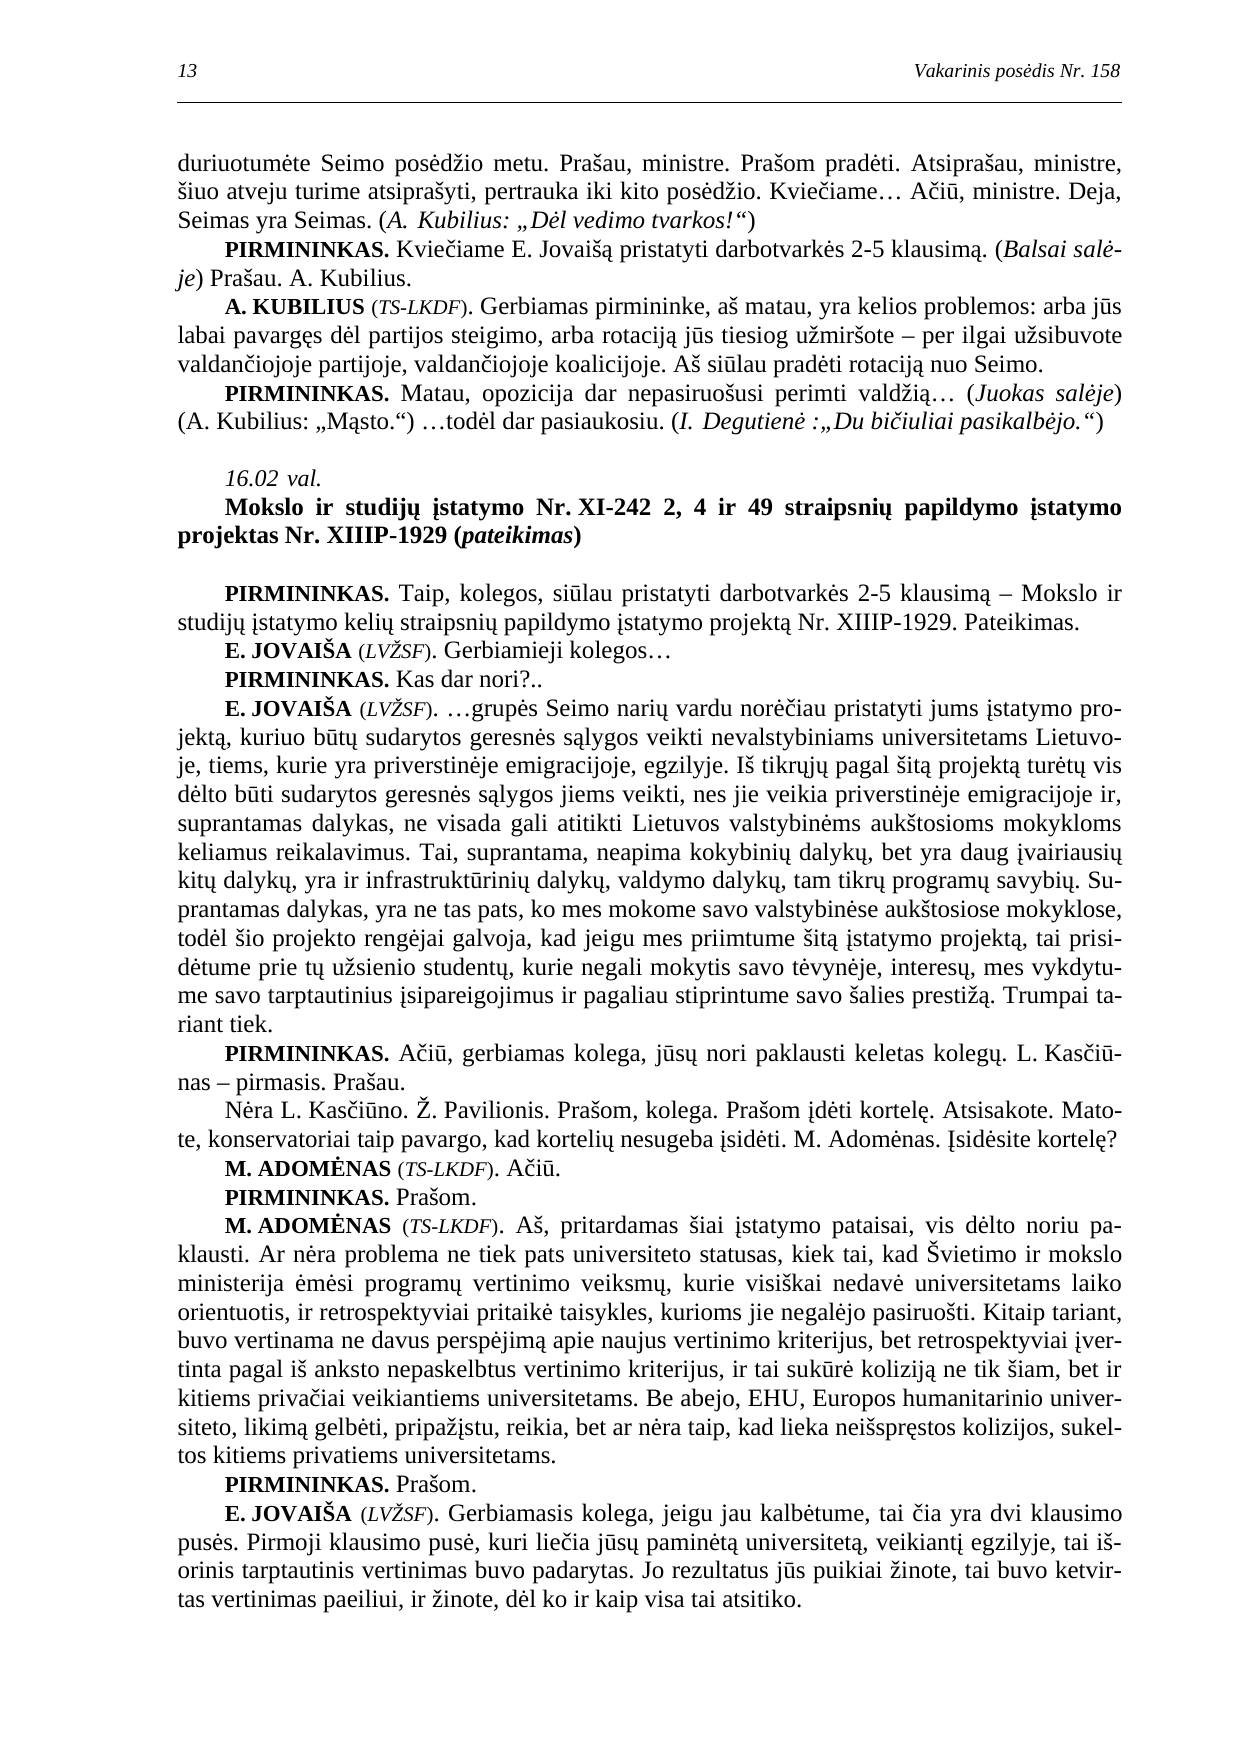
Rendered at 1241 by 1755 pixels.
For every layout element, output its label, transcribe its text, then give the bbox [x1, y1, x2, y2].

text E. JOVAIŠA (LVŽSF). Ger­bia­mie­ji ko­le­gos… [177, 635, 1122, 664]
text E. JOVAIŠA (LVŽSF). Ger­bia­ma­sis ko­le­ga, jei­gu jau kal­bė­tu­me, tai čia yra dvi klau­si­mo pu­sės. Pir­mo­ji klau­si­mo pu­sė, ku­ri lie­čia jū­sų pa­mi­nė­tą uni­ver­si­te­tą, vei­kian­tį eg­zi­ly­je, tai iš­ori­nis tarp­tau­ti­nis ver­ti­ni­mas bu­vo pa­da­ry­tas. Jo re­zul­ta­tus jūs pui­kiai ži­no­te, tai bu­vo ket­vir­tas ver­ti­ni­mas pa­ei­liui, ir ži­no­te, dėl ko ir kaip vi­sa tai at­si­ti­ko. [177, 1498, 1122, 1613]
text PIRMININKAS. Pra­šom. [177, 1469, 1122, 1498]
text PIRMININKAS. Ačiū, ger­bia­mas ko­le­ga, jū­sų no­ri pa­klaus­ti ke­le­tas ko­le­gų. L. Kas­čiū­nas – pir­ma­sis. Pra­šau. [177, 1038, 1122, 1095]
text M. ADOMĖNAS (TS-LKDF). Aš, pri­tar­da­mas šiai įsta­ty­mo pa­tai­sai, vis dėl­to no­riu pa­klaus­ti. Ar nė­ra pro­ble­ma ne tiek pats uni­ver­si­te­to sta­tu­sas, kiek tai, kad Švie­ti­mo ir moks­lo mi­nis­te­ri­ja ėmė­si pro­gra­mų ver­ti­ni­mo veiks­mų, ku­rie vi­siš­kai ne­da­vė uni­ver­si­te­tams lai­ko orien­tuo­tis, ir ret­ros­pek­ty­viai pri­tai­kė tai­syk­les, ku­rioms jie ne­ga­lė­jo pa­si­ruoš­ti. Ki­taip ta­riant, bu­vo ver­ti­na­ma ne da­vus per­spė­ji­mą apie nau­jus ver­ti­ni­mo kri­te­ri­jus, bet ret­ros­pek­ty­viai įver­tin­ta pa­gal iš anks­to ne­pa­skelb­tus ver­ti­ni­mo kri­te­ri­jus, ir tai su­kū­rė ko­li­zi­ją ne tik šiam, bet ir ki­tiems pri­va­čiai vei­kian­tiems uni­ver­si­te­tams. Be abe­jo, EHU, Eu­ro­pos hu­ma­ni­ta­ri­nio uni­ver­si­te­to, li­ki­mą gel­bė­ti, pri­pa­žįs­tu, rei­kia, bet ar nė­ra taip, kad lie­ka ne­iš­spręs­tos ko­li­zi­jos, su­kel­tos ki­tiems pri­va­tiems uni­ver­si­te­tams. [177, 1210, 1122, 1469]
text PIRMININKAS. Ma­tau, opo­zi­ci­ja dar ne­pa­si­ruo­šu­si per­im­ti val­džią… (Juo­kas sa­lė­je) (A. Ku­bi­lius: „Mąs­to.“) …to­dėl dar pa­si­au­ko­siu. (I. De­gu­tie­nė :„Du bi­čiu­liai pa­si­kal­bė­jo.“) [177, 378, 1122, 435]
text Moks­lo ir stu­di­jų įsta­ty­mo Nr. XI-242 2, 4 ir 49 straips­nių pa­pil­dy­mo įsta­ty­mo projek­tas Nr. XIIIP-1929 (pa­tei­ki­mas) [177, 492, 1122, 549]
text E. JOVAIŠA (LVŽSF). …gru­pės Sei­mo na­rių var­du no­rė­čiau pri­sta­ty­ti jums įsta­ty­mo pro­jek­tą, ku­riuo bū­tų su­da­ry­tos ge­res­nės są­ly­gos veik­ti ne­vals­ty­bi­niams uni­ver­si­te­tams Lie­tu­vo­je, tiems, ku­rie yra pri­vers­ti­nė­je emig­ra­ci­jo­je, eg­zi­ly­je. Iš tik­rų­jų pa­gal ši­tą pro­jek­tą tu­rė­tų vis dėl­to bū­ti su­da­ry­tos ge­res­nės są­ly­gos jiems veik­ti, nes jie vei­kia pri­vers­ti­nė­je emig­ra­ci­jo­je ir, su­pran­ta­mas da­ly­kas, ne vi­sa­da ga­li ati­tik­ti Lie­tu­vos vals­ty­bi­nėms aukš­to­sioms mo­kyk­loms ke­lia­mus rei­ka­la­vi­mus. Tai, su­pran­ta­ma, ne­ap­ima ko­ky­bi­nių da­ly­kų, bet yra daug įvai­riau­sių ki­tų da­ly­kų, yra ir in­fra­struk­tū­ri­nių da­ly­kų, val­dy­mo da­ly­kų, tam tik­rų pro­gra­mų sa­vy­bių. Su­pran­ta­mas da­ly­kas, yra ne tas pats, ko mes mo­ko­me sa­vo vals­ty­bi­nė­se aukš­to­sio­se mo­kyk­lo­se, to­dėl šio pro­jek­to ren­gė­jai gal­vo­ja, kad jei­gu mes pri­im­tu­me ši­tą įsta­ty­mo pro­jek­tą, tai pri­si­dėtu­me prie tų už­sie­nio stu­den­tų, ku­rie ne­ga­li mo­ky­tis sa­vo tė­vy­nė­je, in­te­re­sų, mes vyk­dy­tu­me sa­vo tarp­tau­ti­nius įsi­pa­rei­go­ji­mus ir pa­ga­liau stip­rin­tu­me sa­vo ša­lies pres­ti­žą. Trum­pai ta­riant tiek. [177, 693, 1122, 1038]
text A. KUBILIUS (TS-LKDF). Ger­bia­mas pir­mi­nin­ke, aš ma­tau, yra ke­lios pro­ble­mos: ar­ba jūs la­bai pa­var­gęs dėl par­ti­jos stei­gi­mo, ar­ba ro­ta­ci­ją jūs tie­siog už­mir­šo­te – per il­gai už­si­bu­vo­te val­dan­čio­jo­je par­ti­jo­je, val­dan­čio­jo­je ko­a­li­ci­jo­je. Aš siū­lau pra­dė­ti ro­ta­ci­ją nuo Sei­mo. [177, 291, 1122, 378]
text du­riuo­tu­mė­te Sei­mo po­sė­džio me­tu. Pra­šau, mi­nist­re. Pra­šom pra­dė­ti. At­si­pra­šau, mi­nist­re, šiuo at­ve­ju tu­ri­me at­si­pra­šy­ti, per­trau­ka iki ki­to po­sė­džio. Kvie­čia­me… Ačiū, mi­nist­re. De­ja, Sei­mas yra Sei­mas. (A. Ku­bi­lius: „Dėl ve­di­mo tvar­kos!“) [177, 148, 1122, 234]
text PIRMININKAS. Pra­šom. [177, 1182, 1122, 1210]
text PIRMININKAS. Kas dar no­ri?.. [177, 664, 1122, 693]
text Nė­ra L. Kas­čiū­no. Ž. Pa­vi­lio­nis. Pra­šom, ko­le­ga. Pra­šom įdė­ti kor­te­lę. At­si­sa­ko­te. Ma­to­te, kon­ser­va­to­riai taip pa­var­go, kad kor­te­lių ne­su­ge­ba įsi­dė­ti. M. Ado­mė­nas. Įsi­dė­si­te kor­te­lę? [177, 1095, 1122, 1153]
text 16.02 val. [224, 464, 1122, 492]
text M. ADOMĖNAS (TS-LKDF). Ačiū. [177, 1153, 1122, 1182]
text PIRMININKAS. Kvie­čia­me E. Jo­vai­šą pri­sta­ty­ti dar­bo­tvarkės 2-5 klau­si­mą. (Bal­sai sa­lė­je) Pra­šau. A. Ku­bi­lius. [177, 234, 1122, 291]
text PIRMININKAS. Taip, ko­le­gos, siū­lau pri­sta­ty­ti dar­bo­tvarkės 2-5 klau­si­mą – Moks­lo ir stu­di­jų įsta­ty­mo ke­lių straips­nių pa­pil­dy­mo įsta­ty­mo pro­jek­tą Nr. XIIIP-1929. Pa­tei­ki­mas. [177, 578, 1122, 635]
